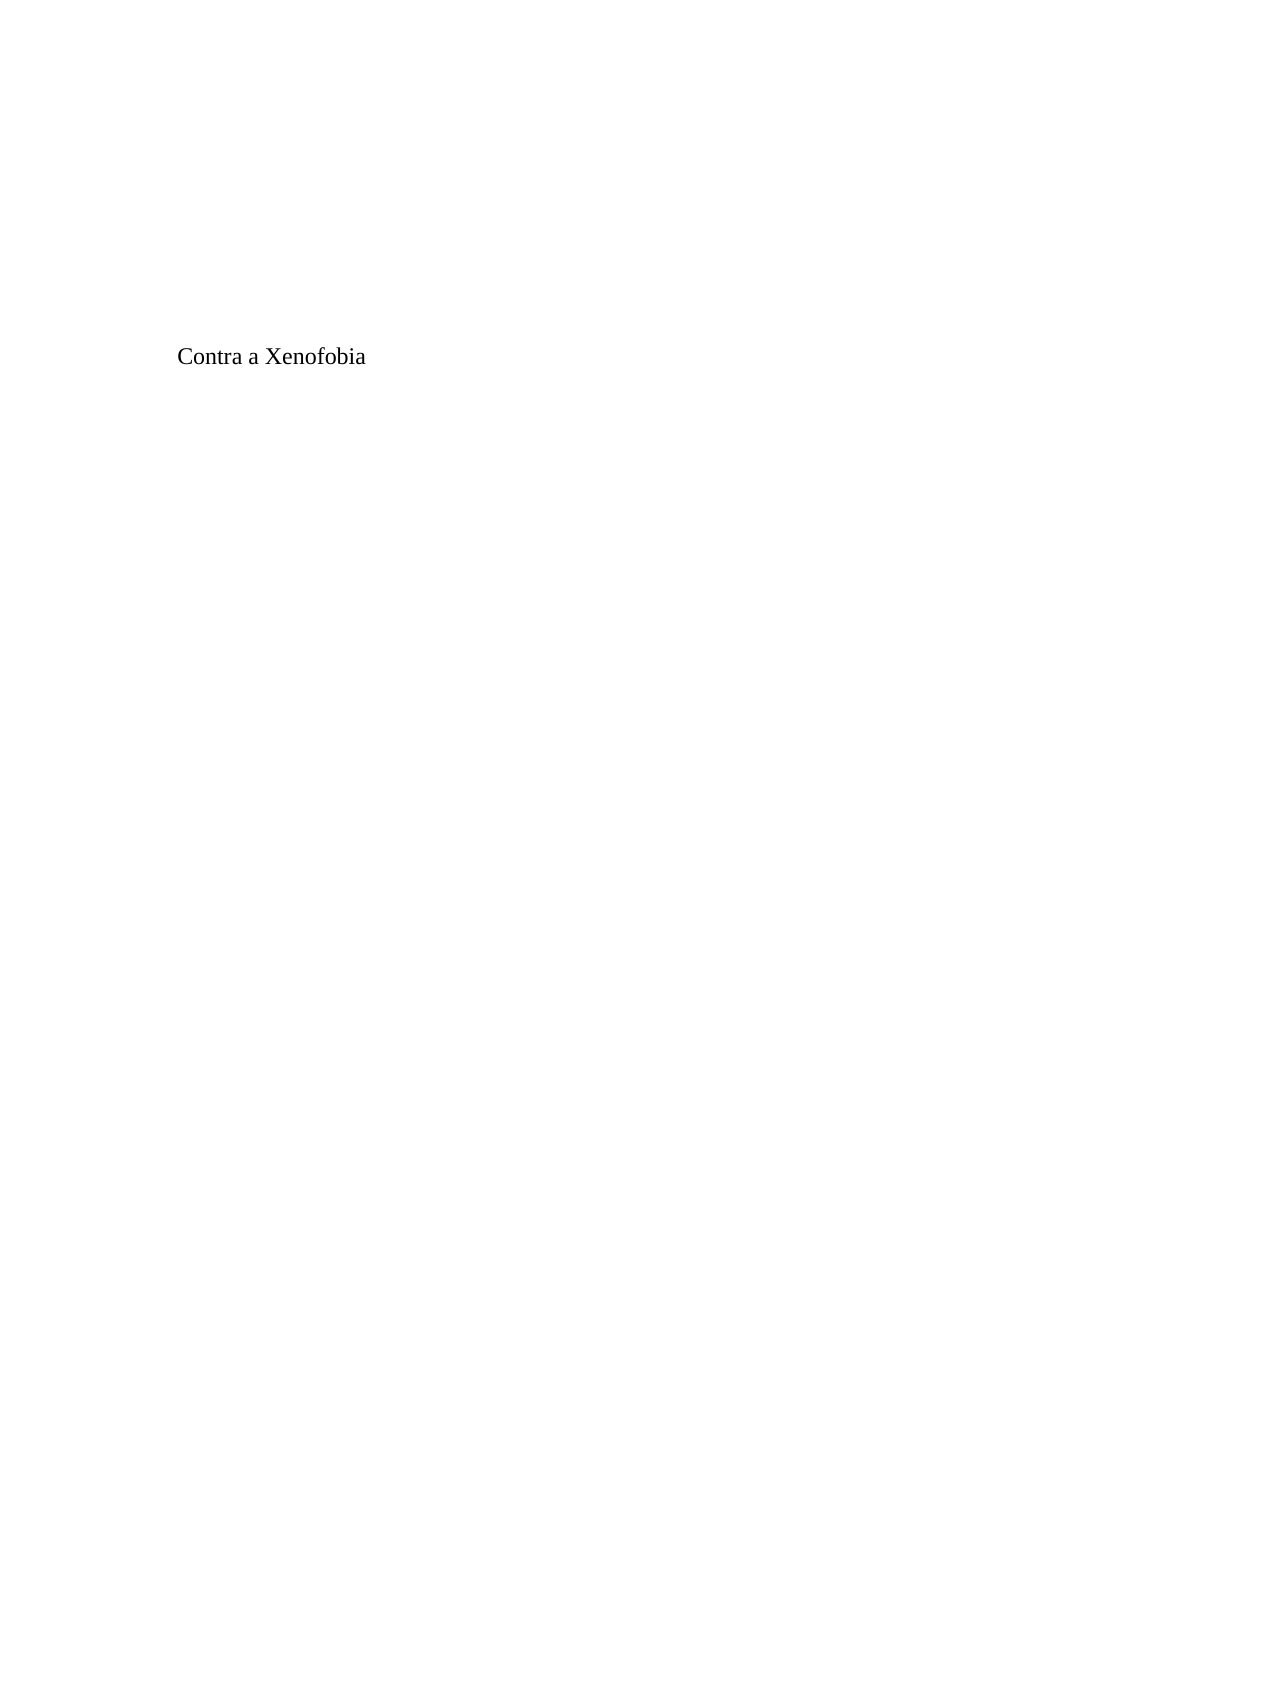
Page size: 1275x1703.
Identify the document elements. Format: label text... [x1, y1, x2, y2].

text Contra a Xenofobia [177, 342, 1104, 369]
